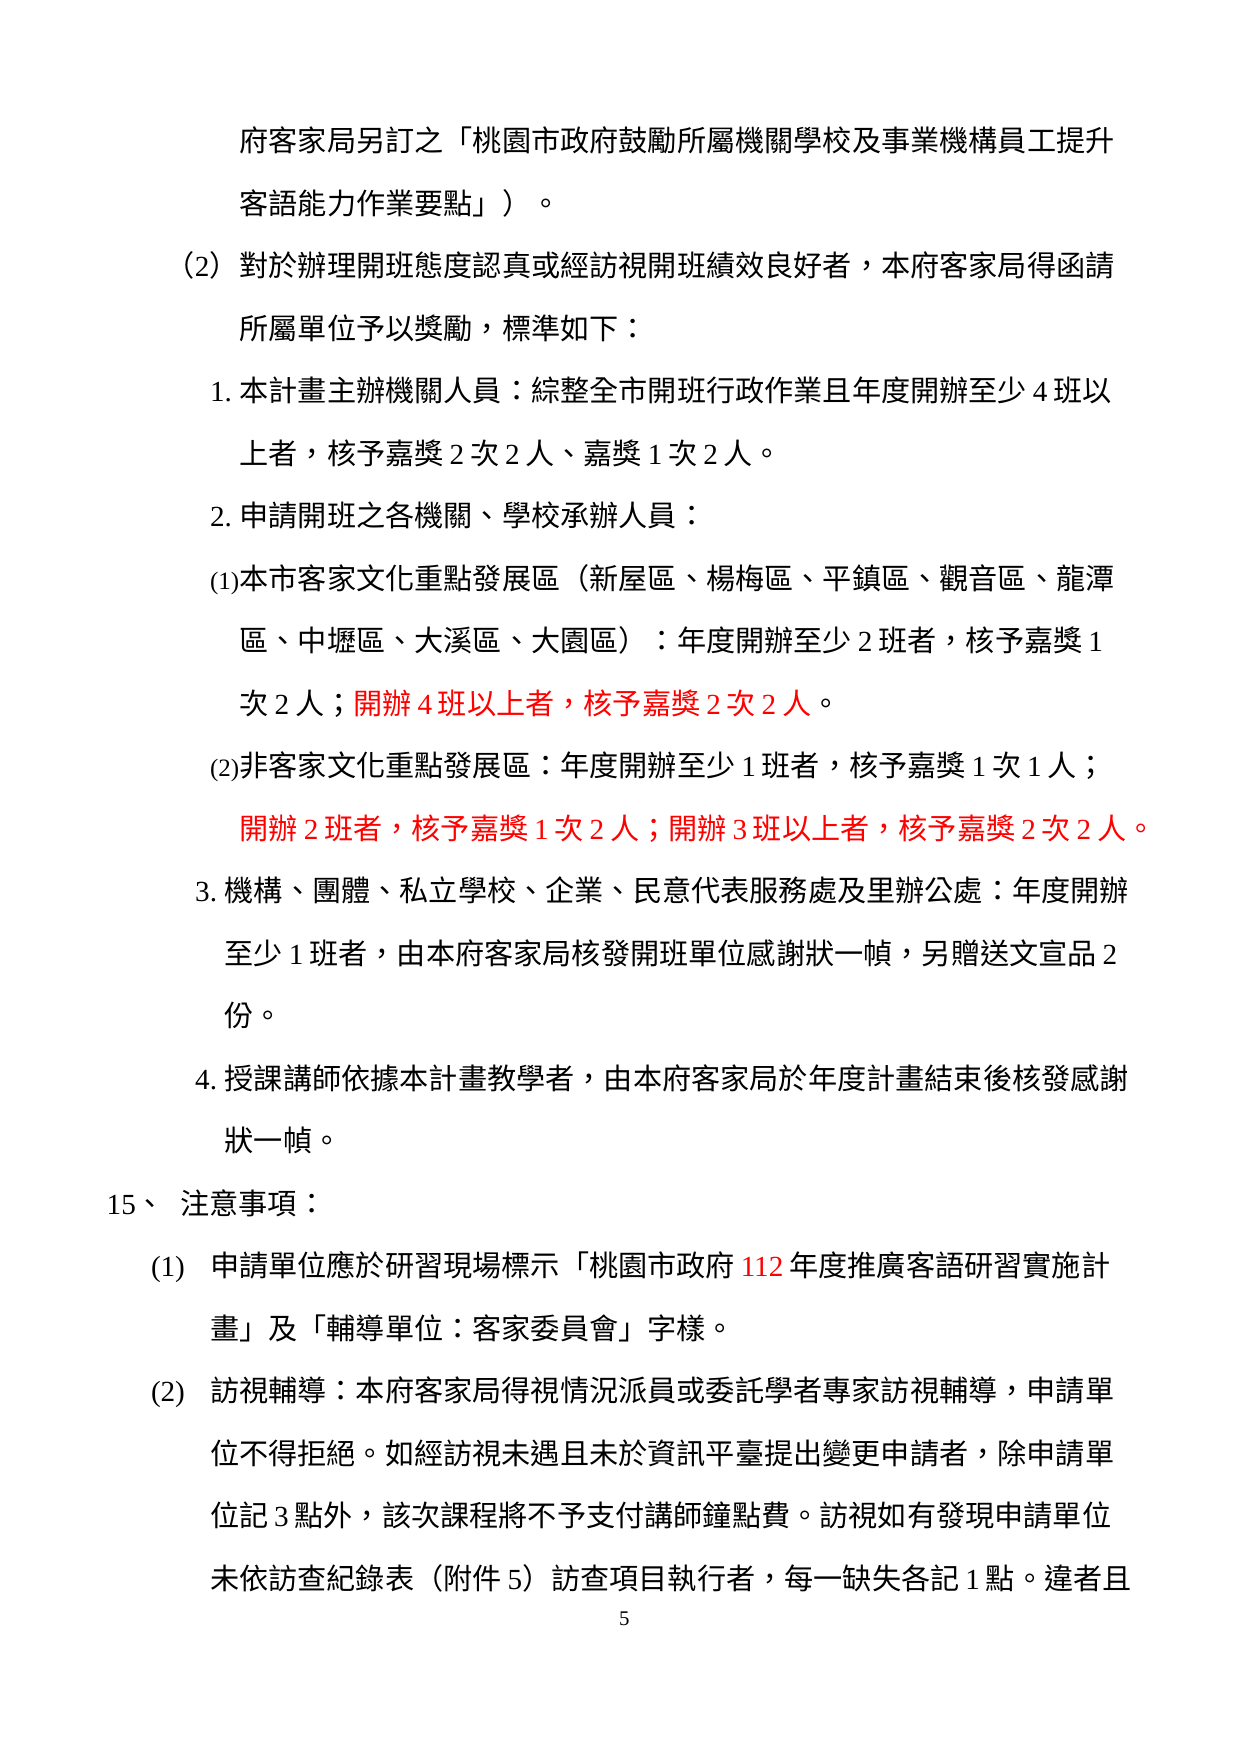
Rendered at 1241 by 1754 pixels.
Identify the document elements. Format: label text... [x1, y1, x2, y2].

list 訪視輔導：本府客家局得視情況派員或委託學者專家訪視輔導，申請單位不得拒絕。如經訪視未遇且未於資訊平臺提出變更申請者，除申請單位記3點外，該次課程將不予支付講師鐘點費。訪視如有發現申請單位未依訪查紀錄表（附件5）訪查項目執行者，每一缺失各記1點。違者且 [151, 1347, 1134, 1597]
list 授課講師依據本計畫教學者，由本府客家局於年度計畫結束後核發感謝狀一幀。 [195, 1035, 1134, 1160]
list 本計畫主辦機關人員：綜整全市開班行政作業且年度開辦至少4班以上者，核予嘉獎2次2人、嘉獎1次2人。 [210, 347, 1134, 472]
list 非客家文化重點發展區：年度開辦至少1班者，核予嘉獎1次1人；開辦2班者，核予嘉獎1次2人；開辦3班以上者，核予嘉獎2次2人。 [210, 722, 1134, 847]
list 申請開班之各機關、學校承辦人員： [210, 472, 1134, 535]
list 注意事項： [106, 1160, 1134, 1222]
list 府客家局另訂之「桃園市政府鼓勵所屬機關學校及事業機構員工提升客語能力作業要點」）。 [165, 97, 1134, 222]
list 機構、團體、私立學校、企業、民意代表服務處及里辦公處：年度開辦至少1班者，由本府客家局核發開班單位感謝狀一幀，另贈送文宣品2份。 [195, 847, 1134, 1035]
list 本市客家文化重點發展區（新屋區、楊梅區、平鎮區、觀音區、龍潭區、中壢區、大溪區、大園區）：年度開辦至少2班者，核予嘉獎1次2人；開辦4班以上者，核予嘉獎2次2人。 [210, 535, 1134, 722]
list 對於辦理開班態度認真或經訪視開班績效良好者，本府客家局得函請所屬單位予以獎勵，標準如下： [165, 222, 1134, 347]
list 申請單位應於研習現場標示「桃園市政府112年度推廣客語研習實施計畫」及「輔導單位：客家委員會」字樣。 [151, 1222, 1134, 1347]
